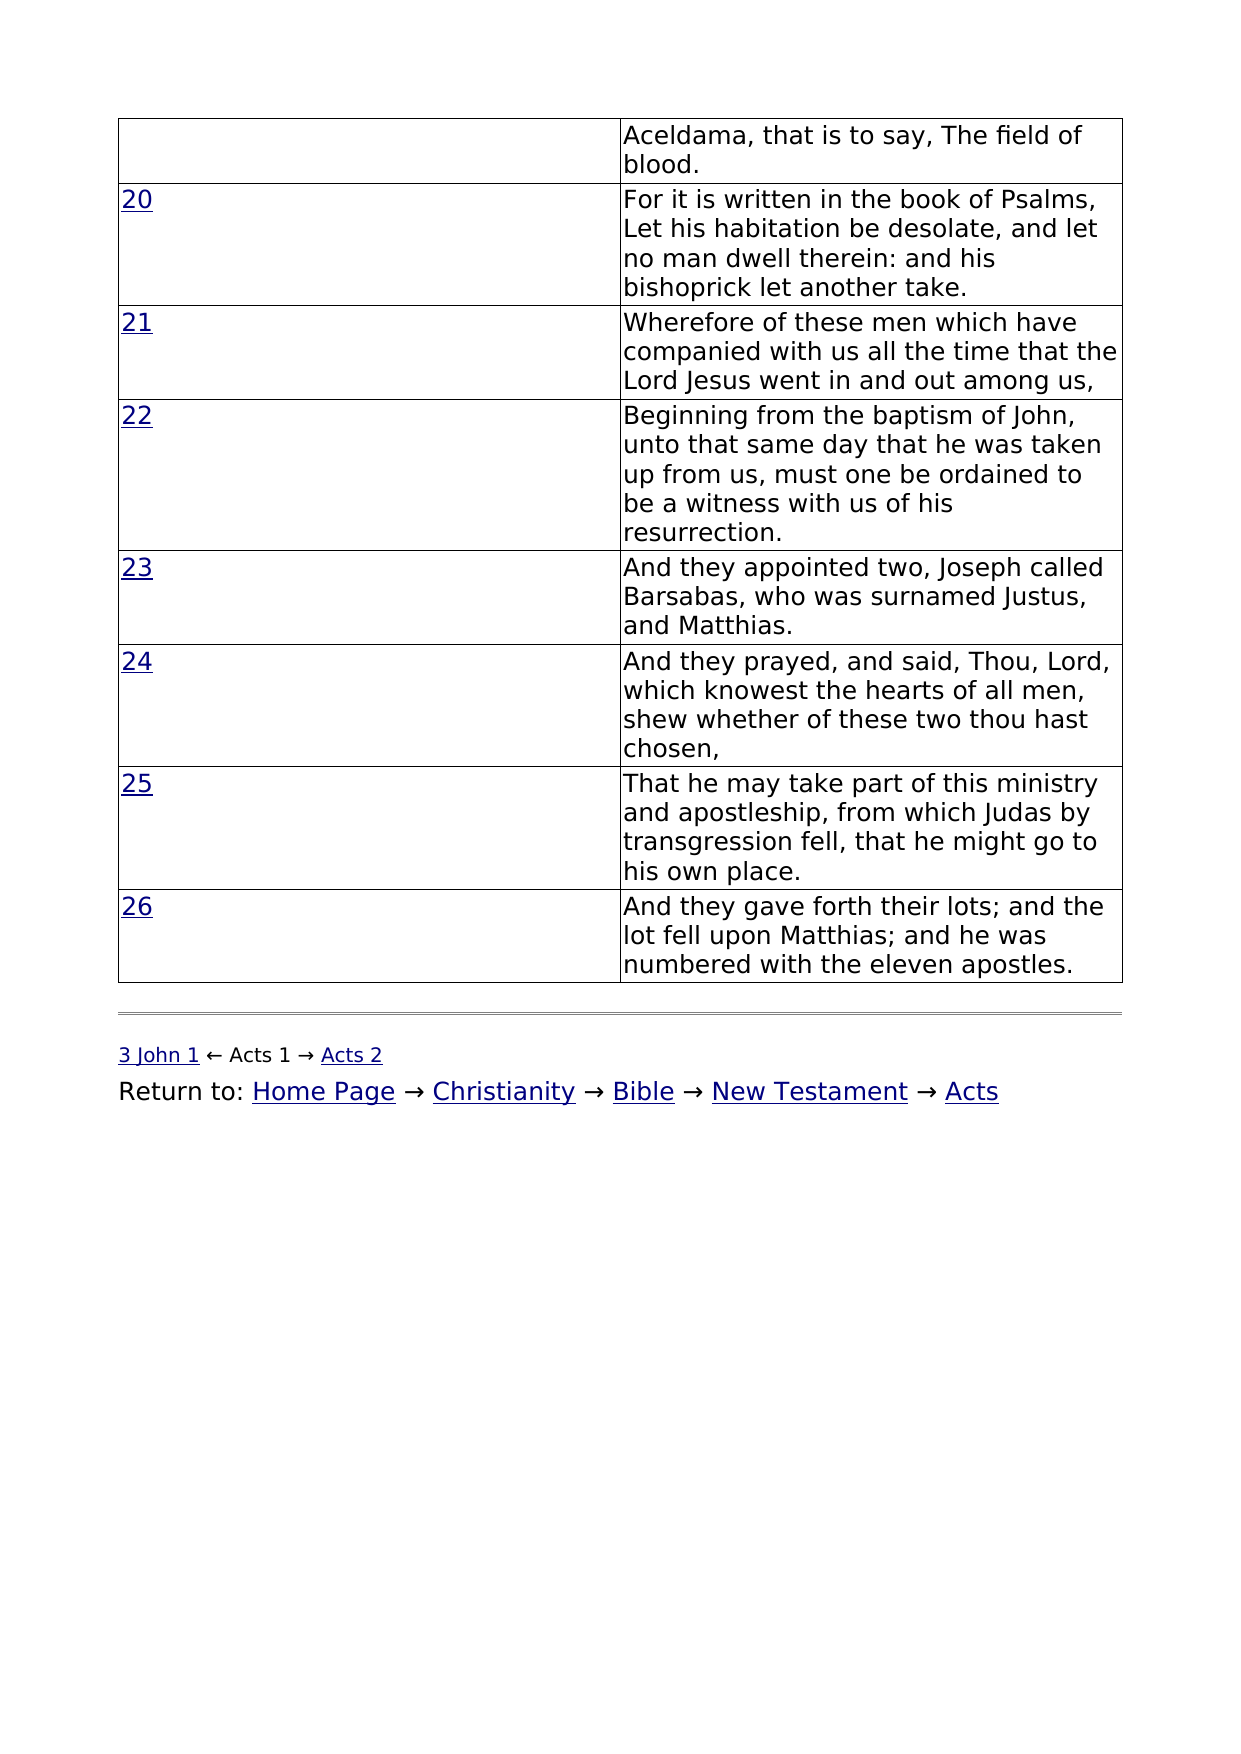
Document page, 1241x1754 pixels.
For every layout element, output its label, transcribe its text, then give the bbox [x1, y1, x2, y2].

text Return to: Home Page → Christianity → Bible → New Testament → Acts [118, 1078, 1122, 1107]
table_cell And they gave forth their lots; and the lot fell upon Matthias; and he was numbered with the eleven apostles. [621, 890, 1122, 982]
table_cell And they prayed, and said, Thou, Lord, which knowest the hearts of all men, shew whether of these two thou hast chosen, [621, 645, 1122, 766]
table_cell 20 [119, 184, 620, 305]
table_cell For it is written in the book of Psalms, Let his habitation be desolate, and let no man dwell therein: and his bishoprick let another take. [621, 184, 1122, 305]
table_cell Aceldama, that is to say, The field of blood. [621, 119, 1122, 182]
table_cell 21 [119, 306, 620, 398]
table_cell That he may take part of this ministry and apostleship, from which Judas by transgression fell, that he might go to his own place. [621, 767, 1122, 889]
table_cell And they appointed two, Joseph called Barsabas, who was surnamed Justus, and Matthias. [621, 551, 1122, 644]
text 3 John 1 ← Acts 1 → Acts 2 [118, 1043, 1122, 1078]
table_cell Wherefore of these men which have companied with us all the time that the Lord Jesus went in and out among us, [621, 306, 1122, 398]
table_cell 26 [119, 890, 620, 982]
table_cell Beginning from the baptism of John, unto that same day that he was taken up from us, must one be ordained to be a witness with us of his resurrection. [621, 400, 1122, 550]
table_cell 23 [119, 551, 620, 644]
table_cell [119, 119, 620, 182]
table_cell 24 [119, 645, 620, 766]
table_cell 25 [119, 767, 620, 889]
table_cell 22 [119, 400, 620, 550]
